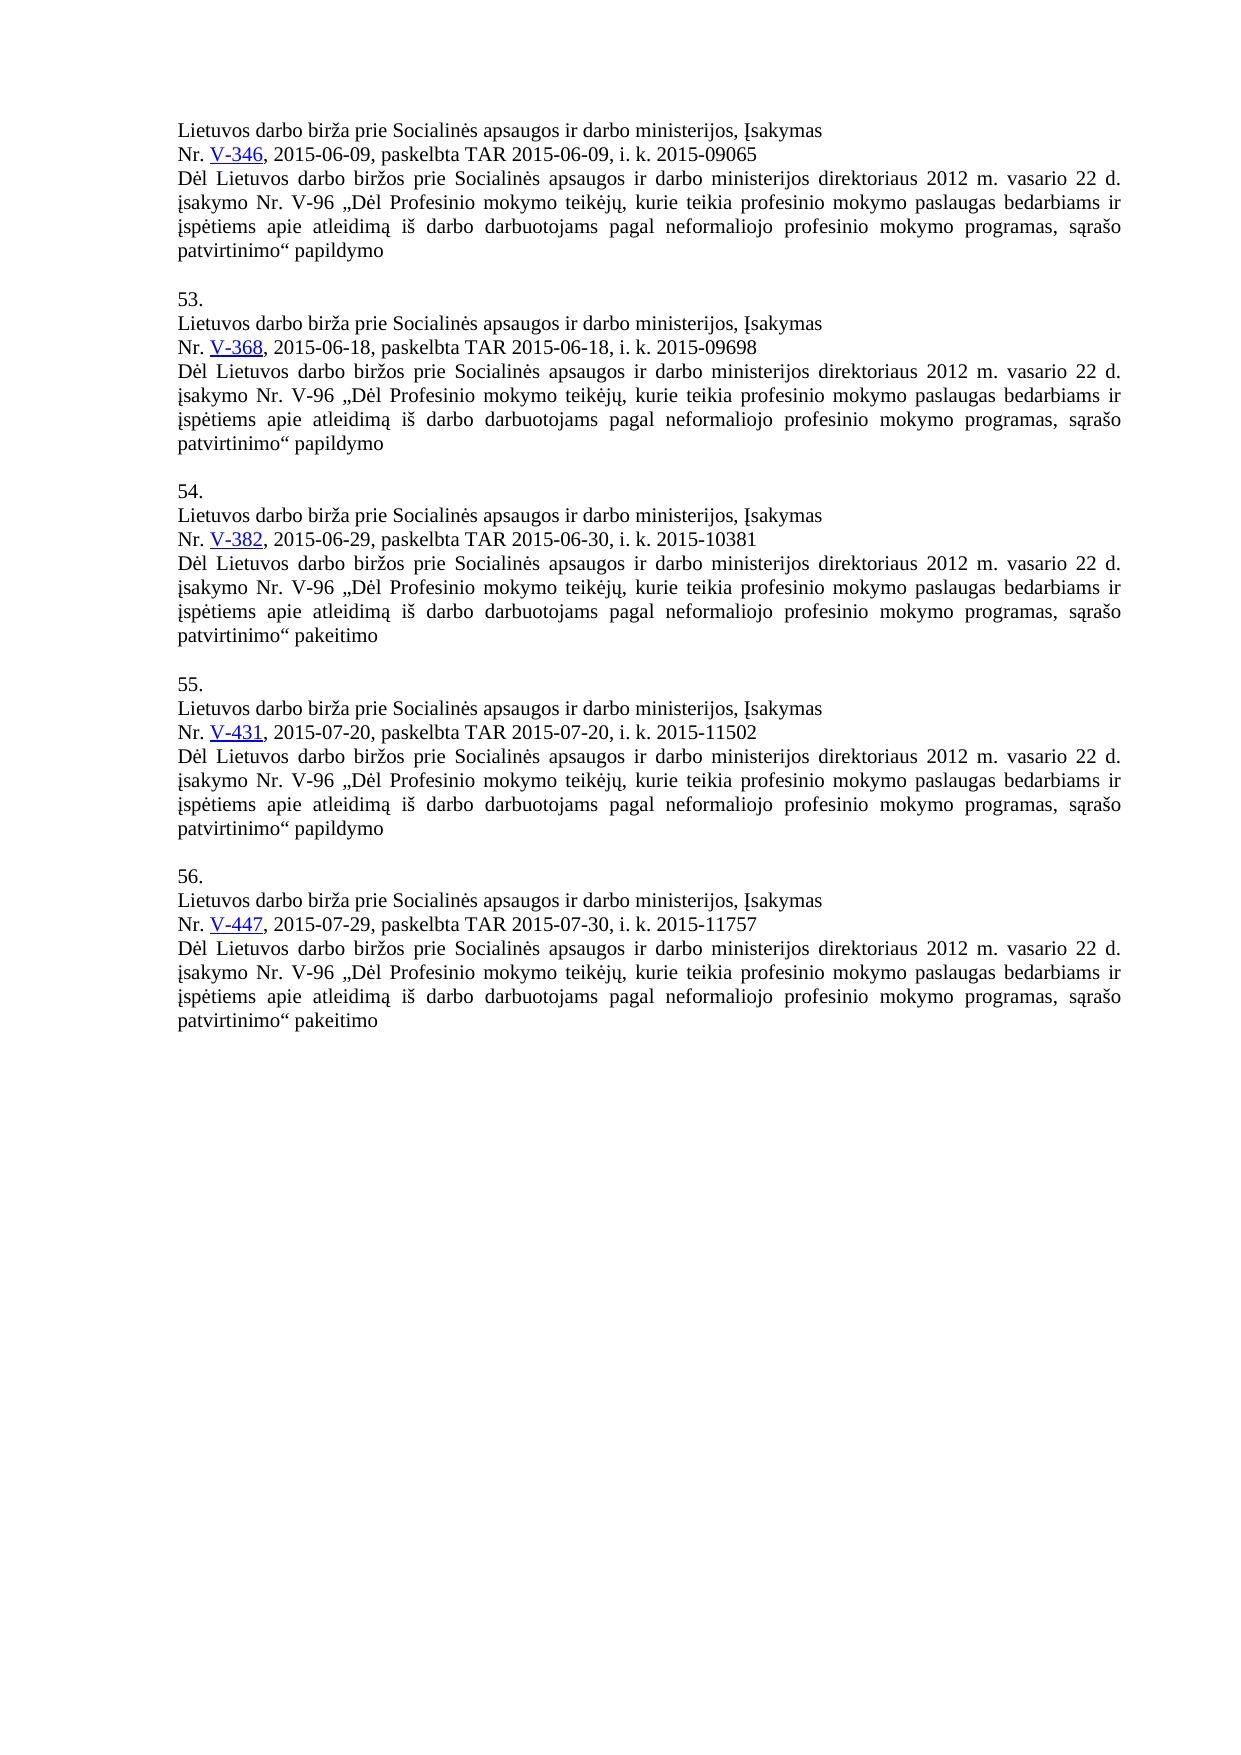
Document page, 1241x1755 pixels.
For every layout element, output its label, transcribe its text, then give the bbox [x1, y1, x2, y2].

text Lietuvos darbo birža prie Socialinės apsaugos ir darbo ministerijos, Įsakymas [177, 503, 1122, 527]
text Lietuvos darbo birža prie Socialinės apsaugos ir darbo ministerijos, Įsakymas [177, 888, 1122, 912]
text Nr. V-447, 2015-07-29, paskelbta TAR 2015-07-30, i. k. 2015-11757 [177, 912, 1122, 936]
text Dėl Lietuvos darbo biržos prie Socialinės apsaugos ir darbo ministerijos direktoriaus 2012 m. vasario 22 d. įsakymo Nr. V-96 „Dėl Profesinio mokymo teikėjų, kurie teikia profesinio mokymo paslaugas bedarbiams ir įspėtiems apie atleidimą iš darbo darbuotojams pagal neformaliojo profesinio mokymo programas, sąrašo patvirtinimo“ pakeitimo [177, 551, 1122, 647]
text 54. [177, 479, 1122, 503]
text 53. [177, 287, 1122, 311]
text Lietuvos darbo birža prie Socialinės apsaugos ir darbo ministerijos, Įsakymas [177, 311, 1122, 335]
text Nr. V-346, 2015-06-09, paskelbta TAR 2015-06-09, i. k. 2015-09065 [177, 142, 1122, 166]
text Lietuvos darbo birža prie Socialinės apsaugos ir darbo ministerijos, Įsakymas [177, 118, 1122, 142]
text 55. [177, 672, 1122, 696]
text Lietuvos darbo birža prie Socialinės apsaugos ir darbo ministerijos, Įsakymas [177, 696, 1122, 720]
text Nr. V-382, 2015-06-29, paskelbta TAR 2015-06-30, i. k. 2015-10381 [177, 527, 1122, 551]
text 56. [177, 864, 1122, 888]
text Nr. V-431, 2015-07-20, paskelbta TAR 2015-07-20, i. k. 2015-11502 [177, 720, 1122, 744]
text Dėl Lietuvos darbo biržos prie Socialinės apsaugos ir darbo ministerijos direktoriaus 2012 m. vasario 22 d. įsakymo Nr. V-96 „Dėl Profesinio mokymo teikėjų, kurie teikia profesinio mokymo paslaugas bedarbiams ir įspėtiems apie atleidimą iš darbo darbuotojams pagal neformaliojo profesinio mokymo programas, sąrašo patvirtinimo“ papildymo [177, 359, 1122, 455]
text Dėl Lietuvos darbo biržos prie Socialinės apsaugos ir darbo ministerijos direktoriaus 2012 m. vasario 22 d. įsakymo Nr. V-96 „Dėl Profesinio mokymo teikėjų, kurie teikia profesinio mokymo paslaugas bedarbiams ir įspėtiems apie atleidimą iš darbo darbuotojams pagal neformaliojo profesinio mokymo programas, sąrašo patvirtinimo“ papildymo [177, 744, 1122, 840]
text Nr. V-368, 2015-06-18, paskelbta TAR 2015-06-18, i. k. 2015-09698 [177, 335, 1122, 359]
text Dėl Lietuvos darbo biržos prie Socialinės apsaugos ir darbo ministerijos direktoriaus 2012 m. vasario 22 d. įsakymo Nr. V-96 „Dėl Profesinio mokymo teikėjų, kurie teikia profesinio mokymo paslaugas bedarbiams ir įspėtiems apie atleidimą iš darbo darbuotojams pagal neformaliojo profesinio mokymo programas, sąrašo patvirtinimo“ pakeitimo [177, 936, 1122, 1032]
text Dėl Lietuvos darbo biržos prie Socialinės apsaugos ir darbo ministerijos direktoriaus 2012 m. vasario 22 d. įsakymo Nr. V-96 „Dėl Profesinio mokymo teikėjų, kurie teikia profesinio mokymo paslaugas bedarbiams ir įspėtiems apie atleidimą iš darbo darbuotojams pagal neformaliojo profesinio mokymo programas, sąrašo patvirtinimo“ papildymo [177, 166, 1122, 262]
